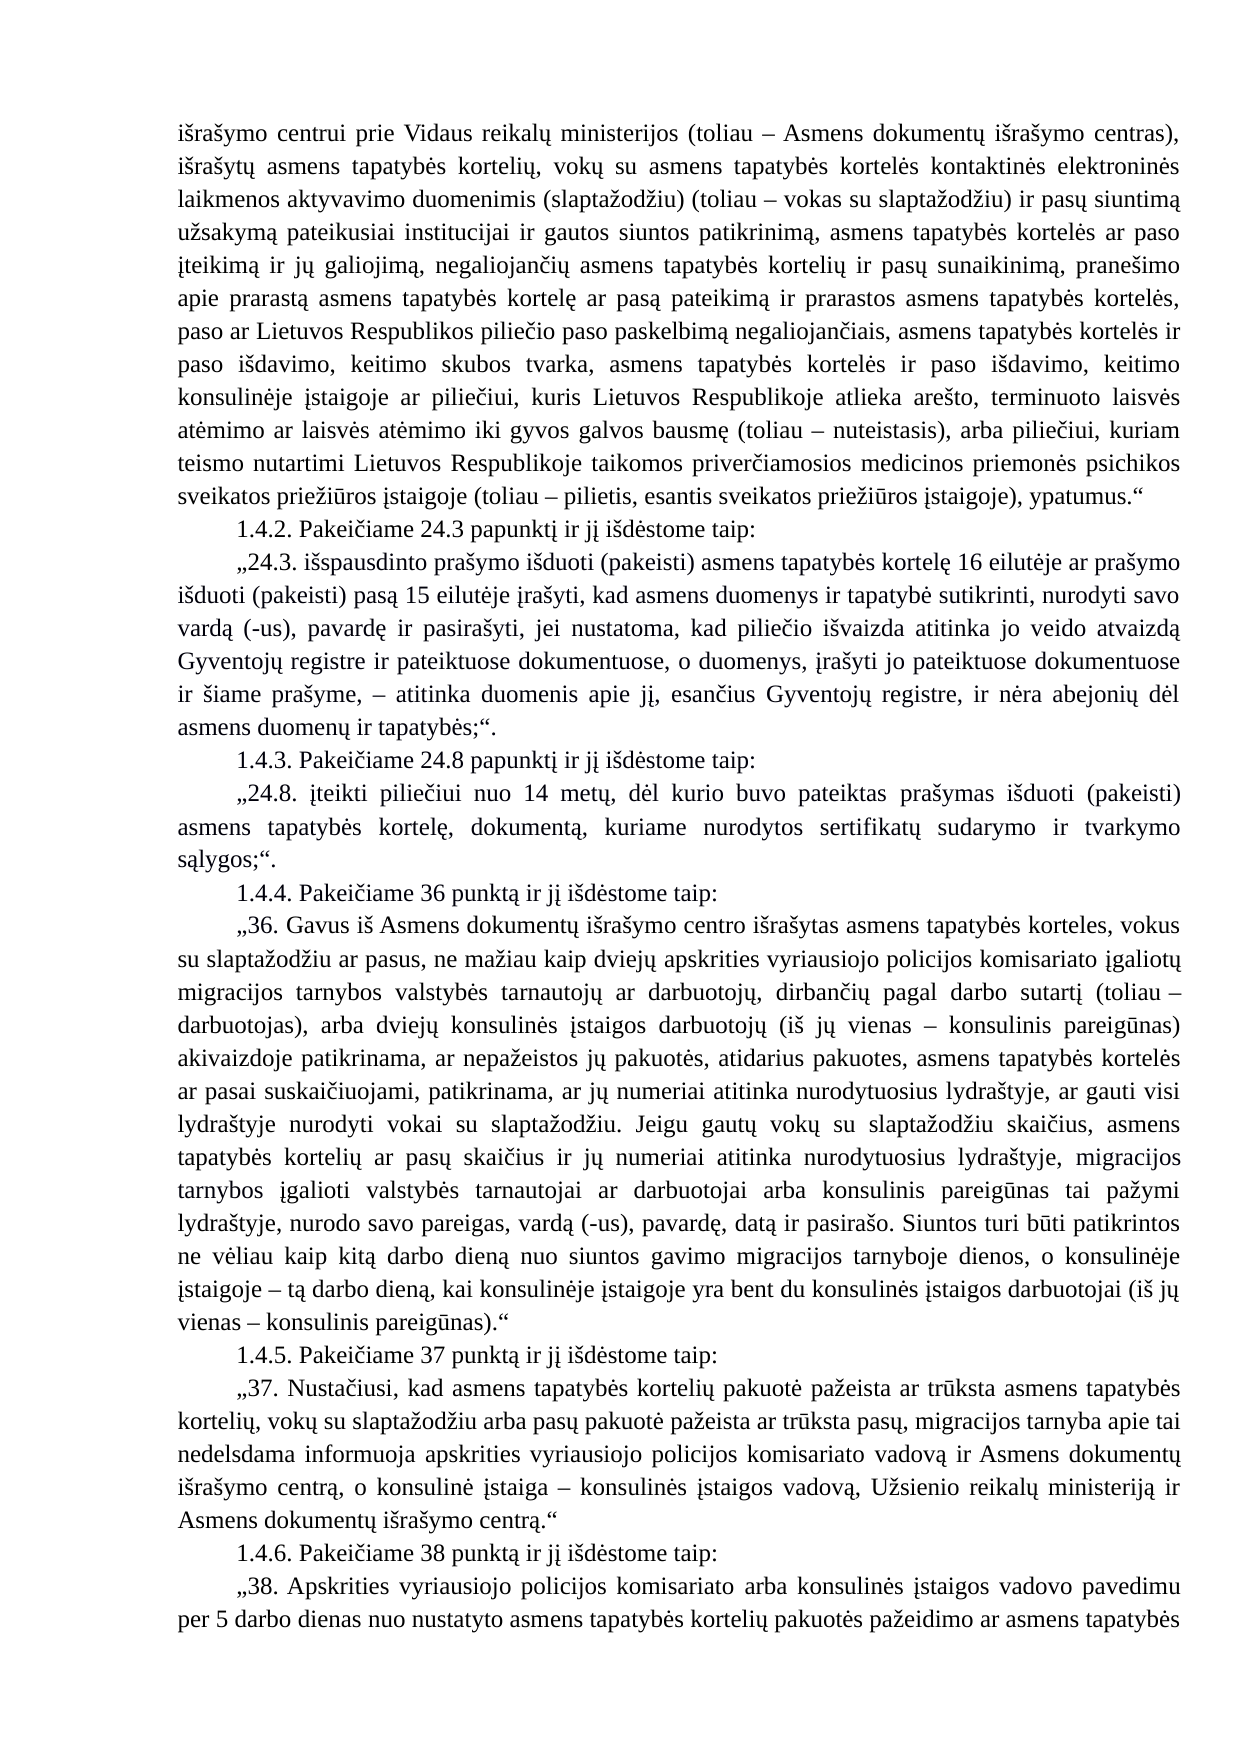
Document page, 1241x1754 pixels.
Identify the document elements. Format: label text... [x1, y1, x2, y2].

text 1.4.6. Pakeičiame 38 punktą ir jį išdėstome taip: [177, 1538, 1181, 1567]
text 1.4.3. Pakeičiame 24.8 papunktį ir jį išdėstome taip: [177, 746, 1181, 774]
text 1.4.2. Pakeičiame 24.3 papunktį ir jį išdėstome taip: [177, 514, 1181, 543]
text „36. Gavus iš Asmens dokumentų išrašymo centro išrašytas asmens tapatybės korteles, vokus su slaptažodžiu ar pasus, ne mažiau kaip dviejų apskrities vyriausiojo policijos komisariato įgaliotų migracijos tarnybos valstybės tarnautojų ar darbuotojų, dirbančių pagal darbo sutartį (toliau – darbuotojas), arba dviejų konsulinės įstaigos darbuotojų (iš jų vienas – konsulinis pareigūnas) akivaizdoje patikrinama, ar nepažeistos jų pakuotės, atidarius pakuotes, asmens tapatybės kortelės ar pasai suskaičiuojami, patikrinama, ar jų numeriai atitinka nurodytuosius lydraštyje, ar gauti visi lydraštyje nurodyti vokai su slaptažodžiu. Jeigu gautų vokų su slaptažodžiu skaičius, asmens tapatybės kortelių ar pasų skaičius ir jų numeriai atitinka nurodytuosius lydraštyje, migracijos tarnybos įgalioti valstybės tarnautojai ar darbuotojai arba konsulinis pareigūnas tai pažymi lydraštyje, nurodo savo pareigas, vardą (-us), pavardę, datą ir pasirašo. Siuntos turi būti patikrintos ne vėliau kaip kitą darbo dieną nuo siuntos gavimo migracijos tarnyboje dienos, o konsulinėje įstaigoje – tą darbo dieną, kai konsulinėje įstaigoje yra bent du konsulinės įstaigos darbuotojai (iš jų vienas – konsulinis pareigūnas).“ [177, 911, 1181, 1336]
text „37. Nustačiusi, kad asmens tapatybės kortelių pakuotė pažeista ar trūksta asmens tapatybės kortelių, vokų su slaptažodžiu arba pasų pakuotė pažeista ar trūksta pasų, migracijos tarnyba apie tai nedelsdama informuoja apskrities vyriausiojo policijos komisariato vadovą ir Asmens dokumentų išrašymo centrą, o konsulinė įstaiga – konsulinės įstaigos vadovą, Užsienio reikalų ministeriją ir Asmens dokumentų išrašymo centrą.“ [177, 1373, 1181, 1534]
text išrašymo centrui prie Vidaus reikalų ministerijos (toliau – Asmens dokumentų išrašymo centras), išrašytų asmens tapatybės kortelių, vokų su asmens tapatybės kortelės kontaktinės elektroninės laikmenos aktyvavimo duomenimis (slaptažodžiu) (toliau – vokas su slaptažodžiu) ir pasų siuntimą užsakymą pateikusiai institucijai ir gautos siuntos patikrinimą, asmens tapatybės kortelės ar paso įteikimą ir jų galiojimą, negaliojančių asmens tapatybės kortelių ir pasų sunaikinimą, pranešimo apie prarastą asmens tapatybės kortelę ar pasą pateikimą ir prarastos asmens tapatybės kortelės, paso ar Lietuvos Respublikos piliečio paso paskelbimą negaliojančiais, asmens tapatybės kortelės ir paso išdavimo, keitimo skubos tvarka, asmens tapatybės kortelės ir paso išdavimo, keitimo konsulinėje įstaigoje ar piliečiui, kuris Lietuvos Respublikoje atlieka arešto, terminuoto laisvės atėmimo ar laisvės atėmimo iki gyvos galvos bausmę (toliau – nuteistasis), arba piliečiui, kuriam teismo nutartimi Lietuvos Respublikoje taikomos priverčiamosios medicinos priemonės psichikos sveikatos priežiūros įstaigoje (toliau – pilietis, esantis sveikatos priežiūros įstaigoje), ypatumus.“ [177, 118, 1181, 510]
text 1.4.5. Pakeičiame 37 punktą ir jį išdėstome taip: [177, 1340, 1181, 1369]
text 1.4.4. Pakeičiame 36 punktą ir jį išdėstome taip: [177, 878, 1181, 906]
text „38. Apskrities vyriausiojo policijos komisariato arba konsulinės įstaigos vadovo pavedimu per 5 darbo dienas nuo nustatyto asmens tapatybės kortelių pakuotės pažeidimo ar asmens tapatybės [177, 1571, 1181, 1633]
text „24.3. išspausdinto prašymo išduoti (pakeisti) asmens tapatybės kortelę 16 eilutėje ar prašymo išduoti (pakeisti) pasą 15 eilutėje įrašyti, kad asmens duomenys ir tapatybė sutikrinti, nurodyti savo vardą (-us), pavardę ir pasirašyti, jei nustatoma, kad piliečio išvaizda atitinka jo veido atvaizdą Gyventojų registre ir pateiktuose dokumentuose, o duomenys, įrašyti jo pateiktuose dokumentuose ir šiame prašyme, – atitinka duomenis apie jį, esančius Gyventojų registre, ir nėra abejonių dėl asmens duomenų ir tapatybės;“. [177, 547, 1181, 741]
text „24.8. įteikti piliečiui nuo 14 metų, dėl kurio buvo pateiktas prašymas išduoti (pakeisti) asmens tapatybės kortelę, dokumentą, kuriame nurodytos sertifikatų sudarymo ir tvarkymo sąlygos;“. [177, 778, 1181, 873]
